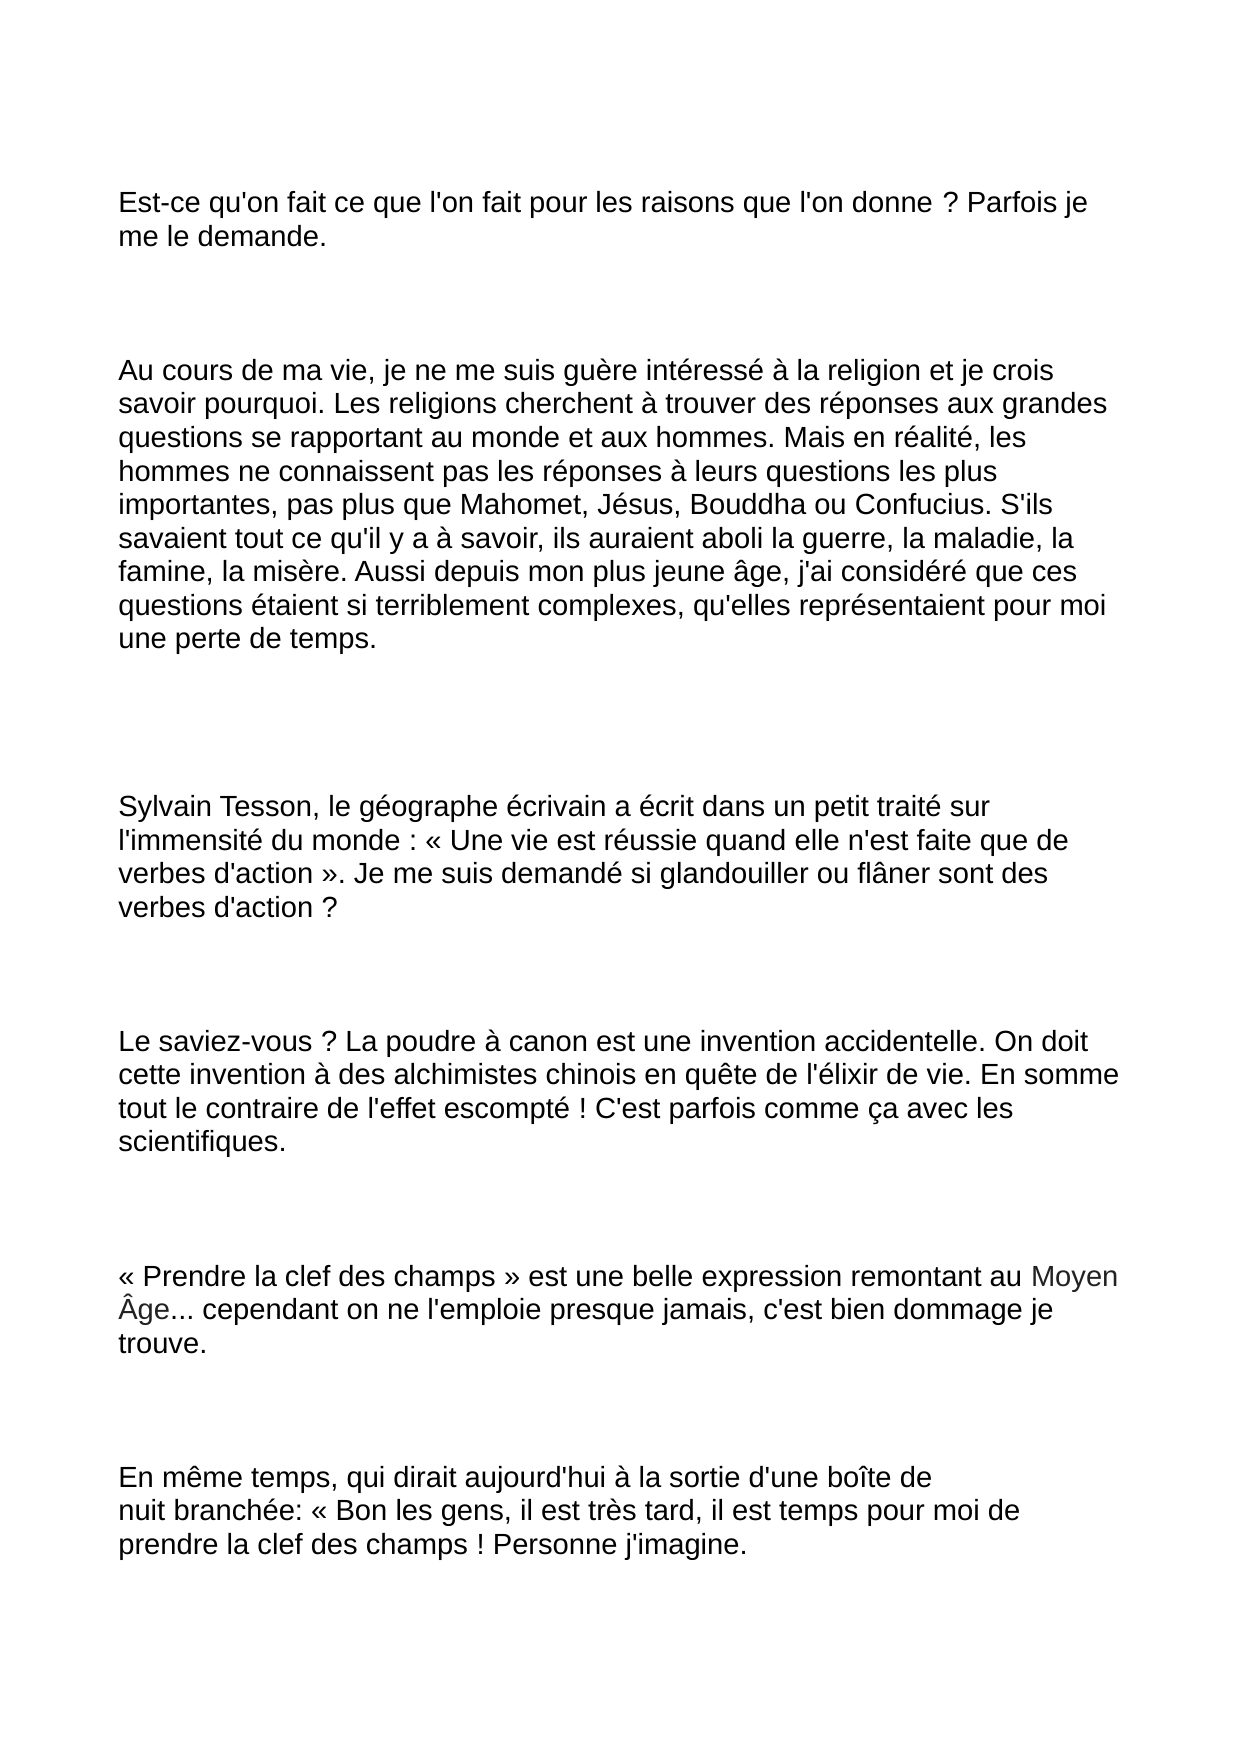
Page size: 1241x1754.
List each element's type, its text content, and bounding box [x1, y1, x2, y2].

text Au cours de ma vie, je ne me suis guère intéressé à la religion et je crois savoir pourquoi. Les religions cherchent à trouver des réponses aux grandes questions se rapportant au monde et aux hommes. Mais en réalité, les hommes ne connaissent pas les réponses à leurs questions les plus importantes, pas plus que Mahomet, Jésus, Bouddha ou Confucius. S'ils savaient tout ce qu'il y a à savoir, ils auraient aboli la guerre, la maladie, la famine, la misère. Aussi depuis mon plus jeune âge, j'ai considéré que ces questions étaient si terriblement complexes, qu'elles représentaient pour moi une perte de temps. [118, 353, 1122, 655]
text En même temps, qui dirait aujourd'hui à la sortie d'une boîte de nuit branchée: « Bon les gens, il est très tard, il est temps pour moi de prendre la clef des champs ! Personne j'imagine. [118, 1460, 1122, 1560]
text « Prendre la clef des champs » est une belle expression remontant au Moyen Âge... cependant on ne l'emploie presque jamais, c'est bien dommage je trouve. [118, 1258, 1122, 1359]
text Est-ce qu'on fait ce que l'on fait pour les raisons que l'on donne ? Parfois je me le demande. [118, 185, 1122, 252]
text Sylvain Tesson, le géographe écrivain a écrit dans un petit traité sur l'immensité du monde : « Une vie est réussie quand elle n'est faite que de verbes d'action ». Je me suis demandé si glandouiller ou flâner sont des verbes d'action ? [118, 789, 1122, 923]
text Le saviez-vous ? La poudre à canon est une invention accidentelle. On doit cette invention à des alchimistes chinois en quête de l'élixir de vie. En somme tout le contraire de l'effet escompté ! C'est parfois comme ça avec les scientifiques. [118, 1024, 1122, 1158]
